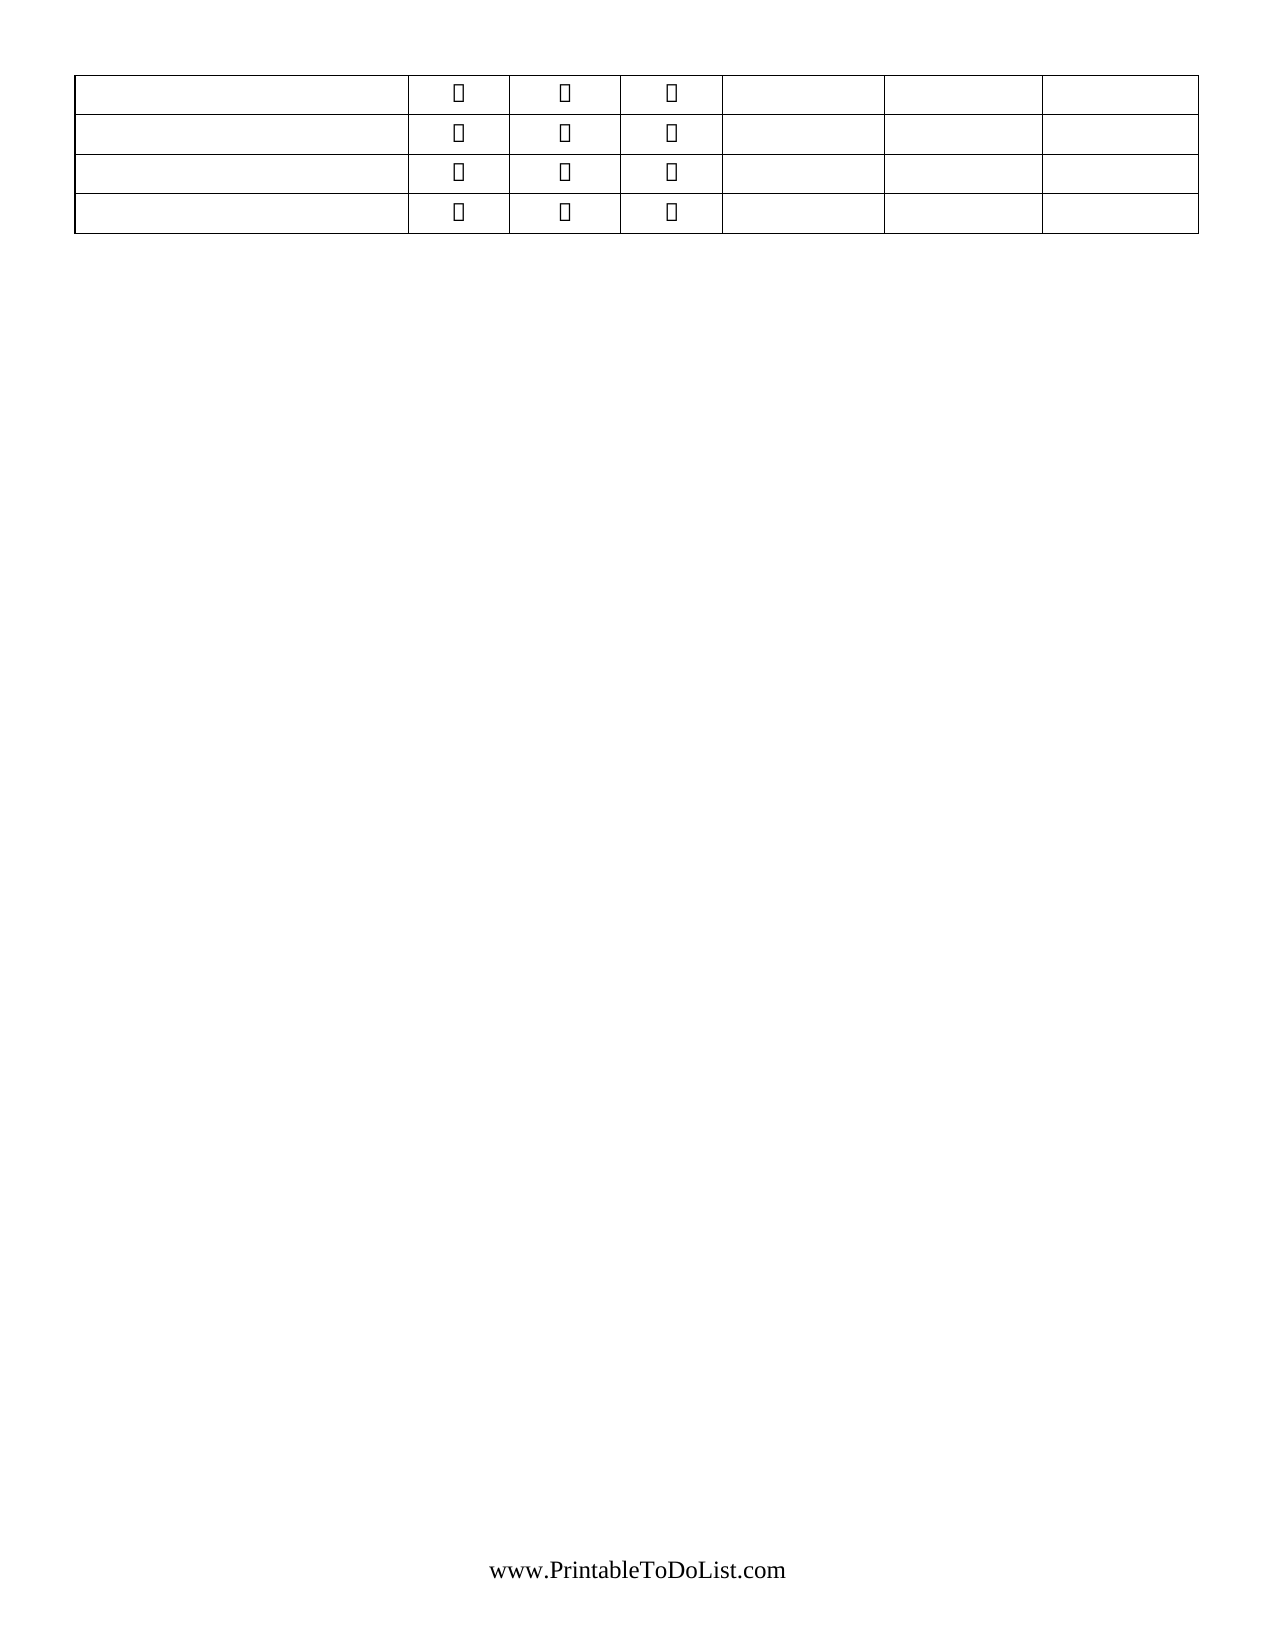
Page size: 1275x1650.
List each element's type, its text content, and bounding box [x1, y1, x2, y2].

table_cell [76, 194, 408, 232]
table_cell [723, 76, 884, 114]
table_cell  [409, 194, 509, 232]
table_cell [1043, 115, 1198, 154]
table_cell [885, 115, 1042, 154]
table_cell [1043, 194, 1198, 232]
table_cell [723, 115, 884, 154]
table_cell  [510, 155, 620, 193]
table_cell  [621, 76, 722, 114]
table_cell  [510, 76, 620, 114]
table_cell [1043, 155, 1198, 193]
table_cell [76, 115, 408, 154]
table_cell [885, 155, 1042, 193]
table_cell [885, 76, 1042, 114]
table_cell  [621, 155, 722, 193]
table_cell  [409, 155, 509, 193]
table_cell [885, 194, 1042, 232]
table_cell  [409, 115, 509, 154]
table_cell  [409, 76, 509, 114]
table_cell  [510, 115, 620, 154]
table_cell  [621, 194, 722, 232]
table_cell [76, 76, 408, 114]
table_cell [76, 155, 408, 193]
table_cell  [510, 194, 620, 232]
table_cell [723, 194, 884, 232]
table_cell [1043, 76, 1198, 114]
table_cell  [621, 115, 722, 154]
table_cell [723, 155, 884, 193]
